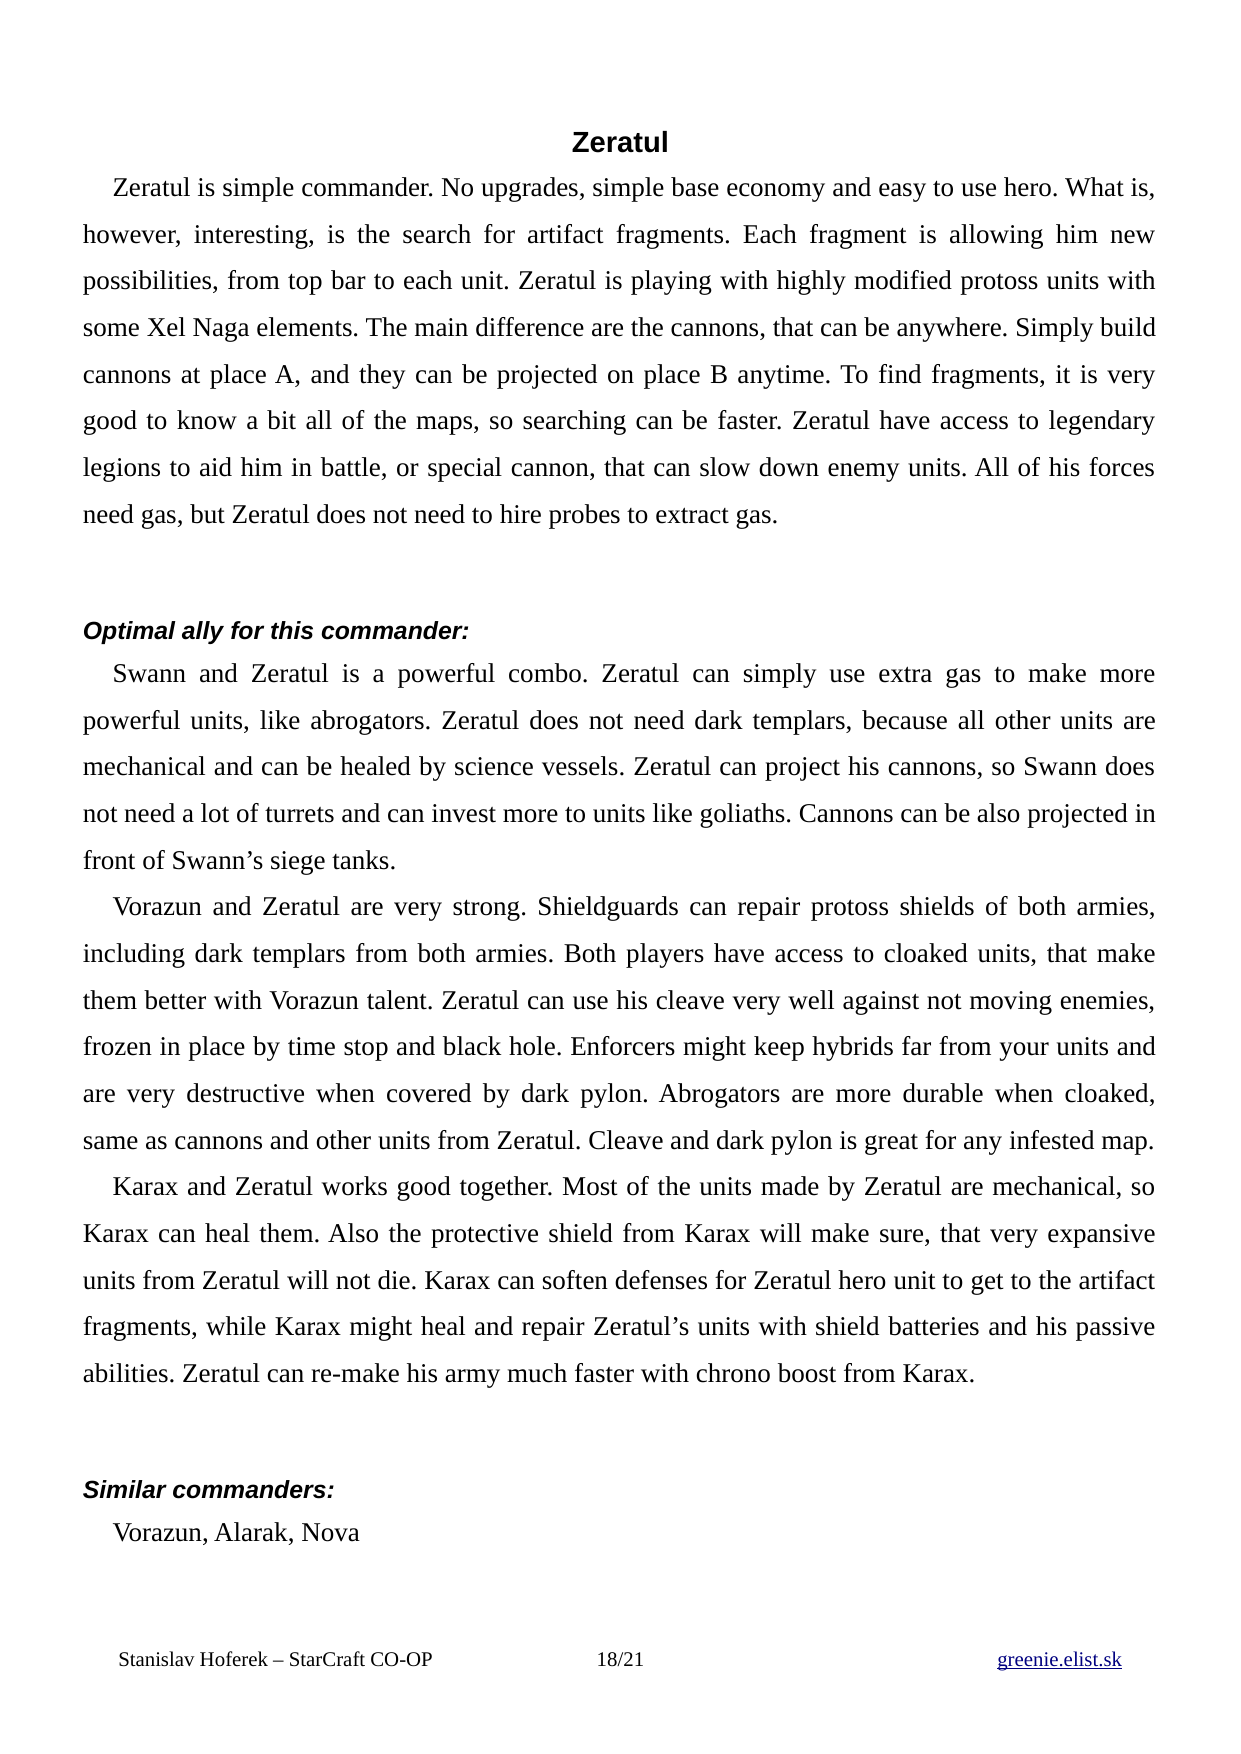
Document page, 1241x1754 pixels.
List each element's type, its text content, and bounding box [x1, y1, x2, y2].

subtitle Optimal ally for this commander: [83, 616, 1157, 645]
subtitle Zeratul [83, 125, 1157, 159]
subtitle Similar commanders: [83, 1476, 1157, 1504]
text Vorazun, Alarak, Nova [83, 1517, 1157, 1548]
text Karax and Zeratul works good together. Most of the units made by Zeratul are mechanical, so Karax can heal them. Also the protective shield from Karax will make sure, that very expansive units from Zeratul will not die. Karax can soften defenses for Zeratul hero unit to get to the artifact fragments, while Karax might heal and repair Zeratul’s units with shield batteries and his passive abilities. Zeratul can re-make his army much faster with chrono boost from Karax. [83, 1171, 1157, 1388]
text Swann and Zeratul is a powerful combo. Zeratul can simply use extra gas to make more powerful units, like abrogators. Zeratul does not need dark templars, because all other units are mechanical and can be healed by science vessels. Zeratul can project his cannons, so Swann does not need a lot of turrets and can invest more to units like goliaths. Cannons can be also projected in front of Swann’s siege tanks. [83, 657, 1157, 875]
text Zeratul is simple commander. No upgrades, simple base economy and easy to use hero. What is, however, interesting, is the search for artifact fragments. Each fragment is allowing him new possibilities, from top bar to each unit. Zeratul is playing with highly modified protoss units with some Xel Naga elements. The main difference are the cannons, that can be anywhere. Simply build cannons at place A, and they can be projected on place B anytime. To find fragments, it is very good to know a bit all of the maps, so searching can be faster. Zeratul have access to legendary legions to aid him in battle, or special cannon, that can slow down enemy units. All of his forces need gas, but Zeratul does not need to hire probes to extract gas. [83, 171, 1157, 529]
text Vorazun and Zeratul are very strong. Shieldguards can repair protoss shields of both armies, including dark templars from both armies. Both players have access to cloaked units, that make them better with Vorazun talent. Zeratul can use his cleave very well against not moving enemies, frozen in place by time stop and black hole. Enforcers might keep hybrids far from your units and are very destructive when covered by dark pylon. Abrogators are more durable when cloaked, same as cannons and other units from Zeratul. Cleave and dark pylon is great for any infested map. [83, 891, 1157, 1155]
